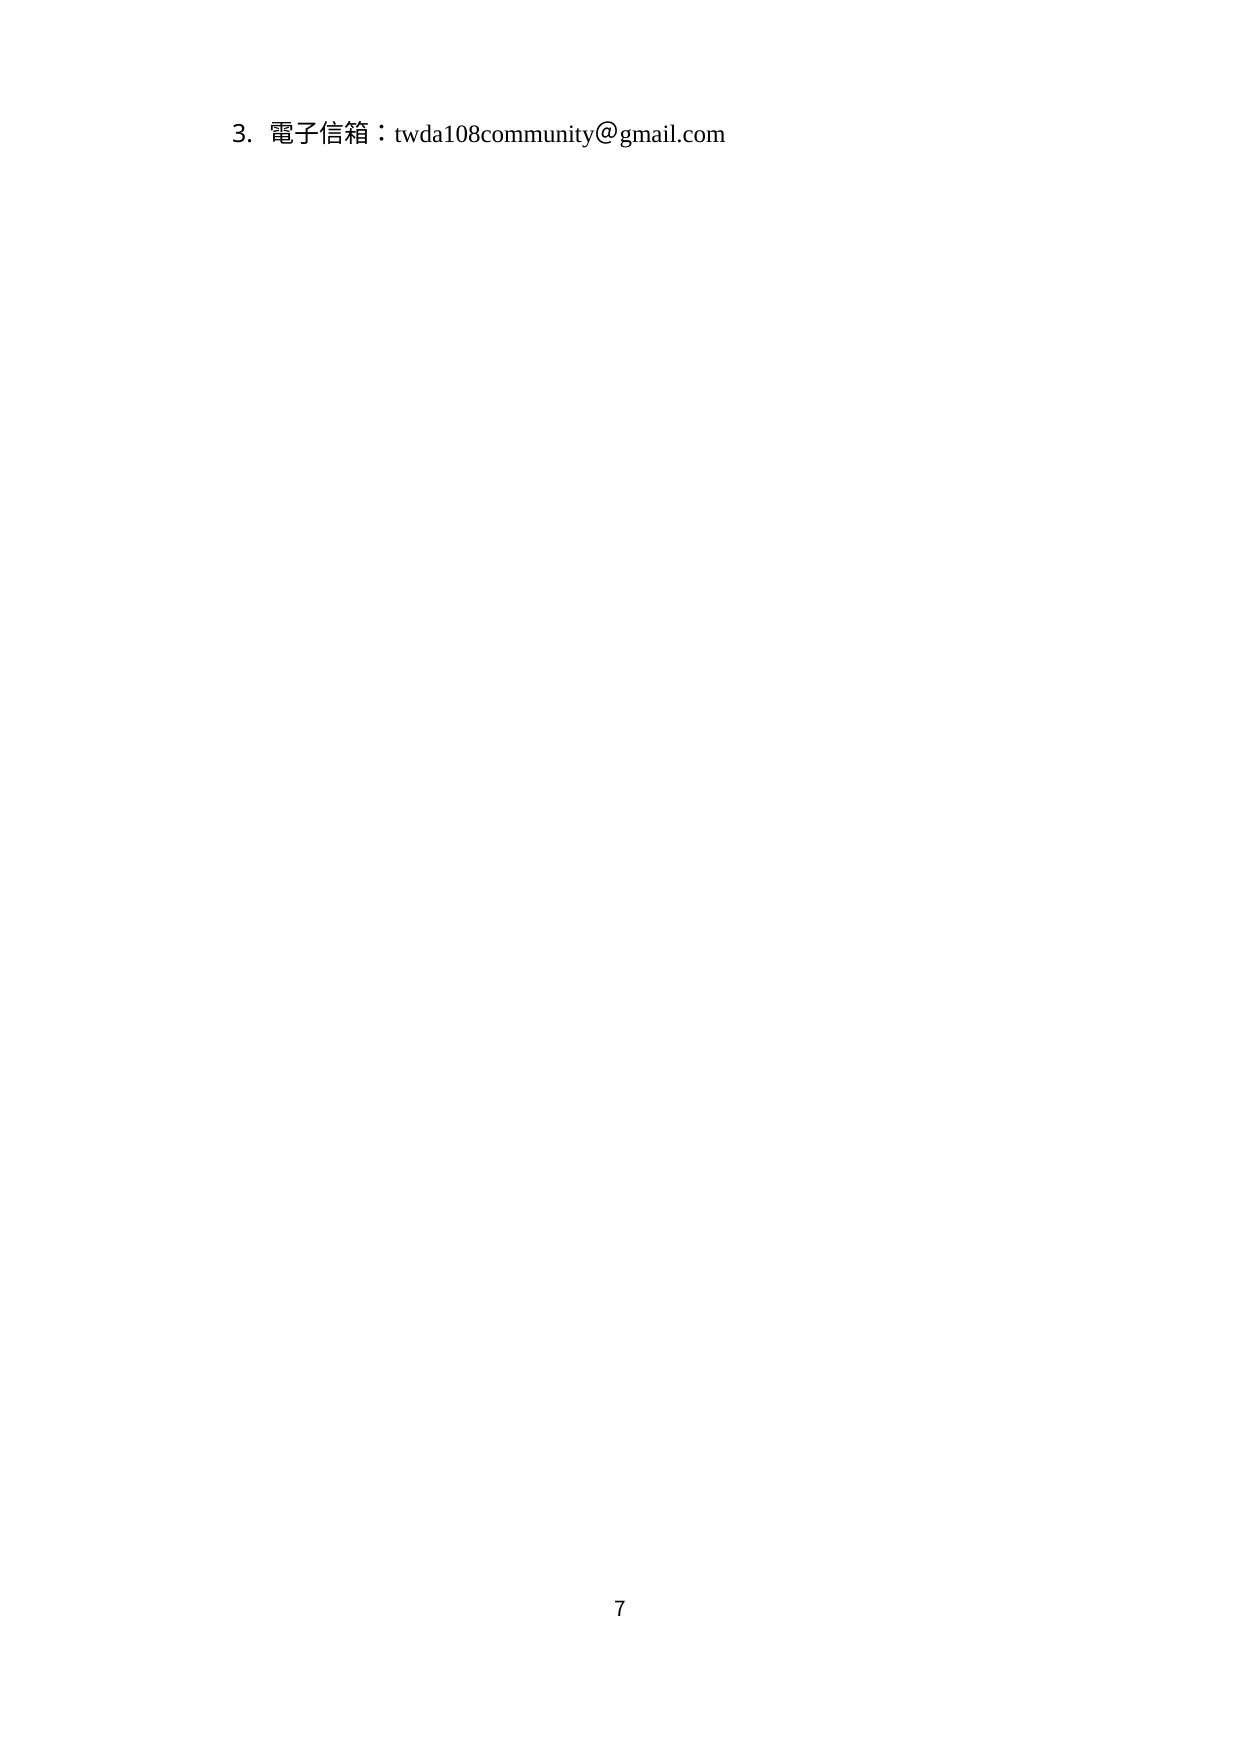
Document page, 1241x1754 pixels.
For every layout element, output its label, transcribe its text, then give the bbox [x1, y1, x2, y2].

list 電子信箱：twda108community＠gmail.com [232, 90, 1053, 153]
